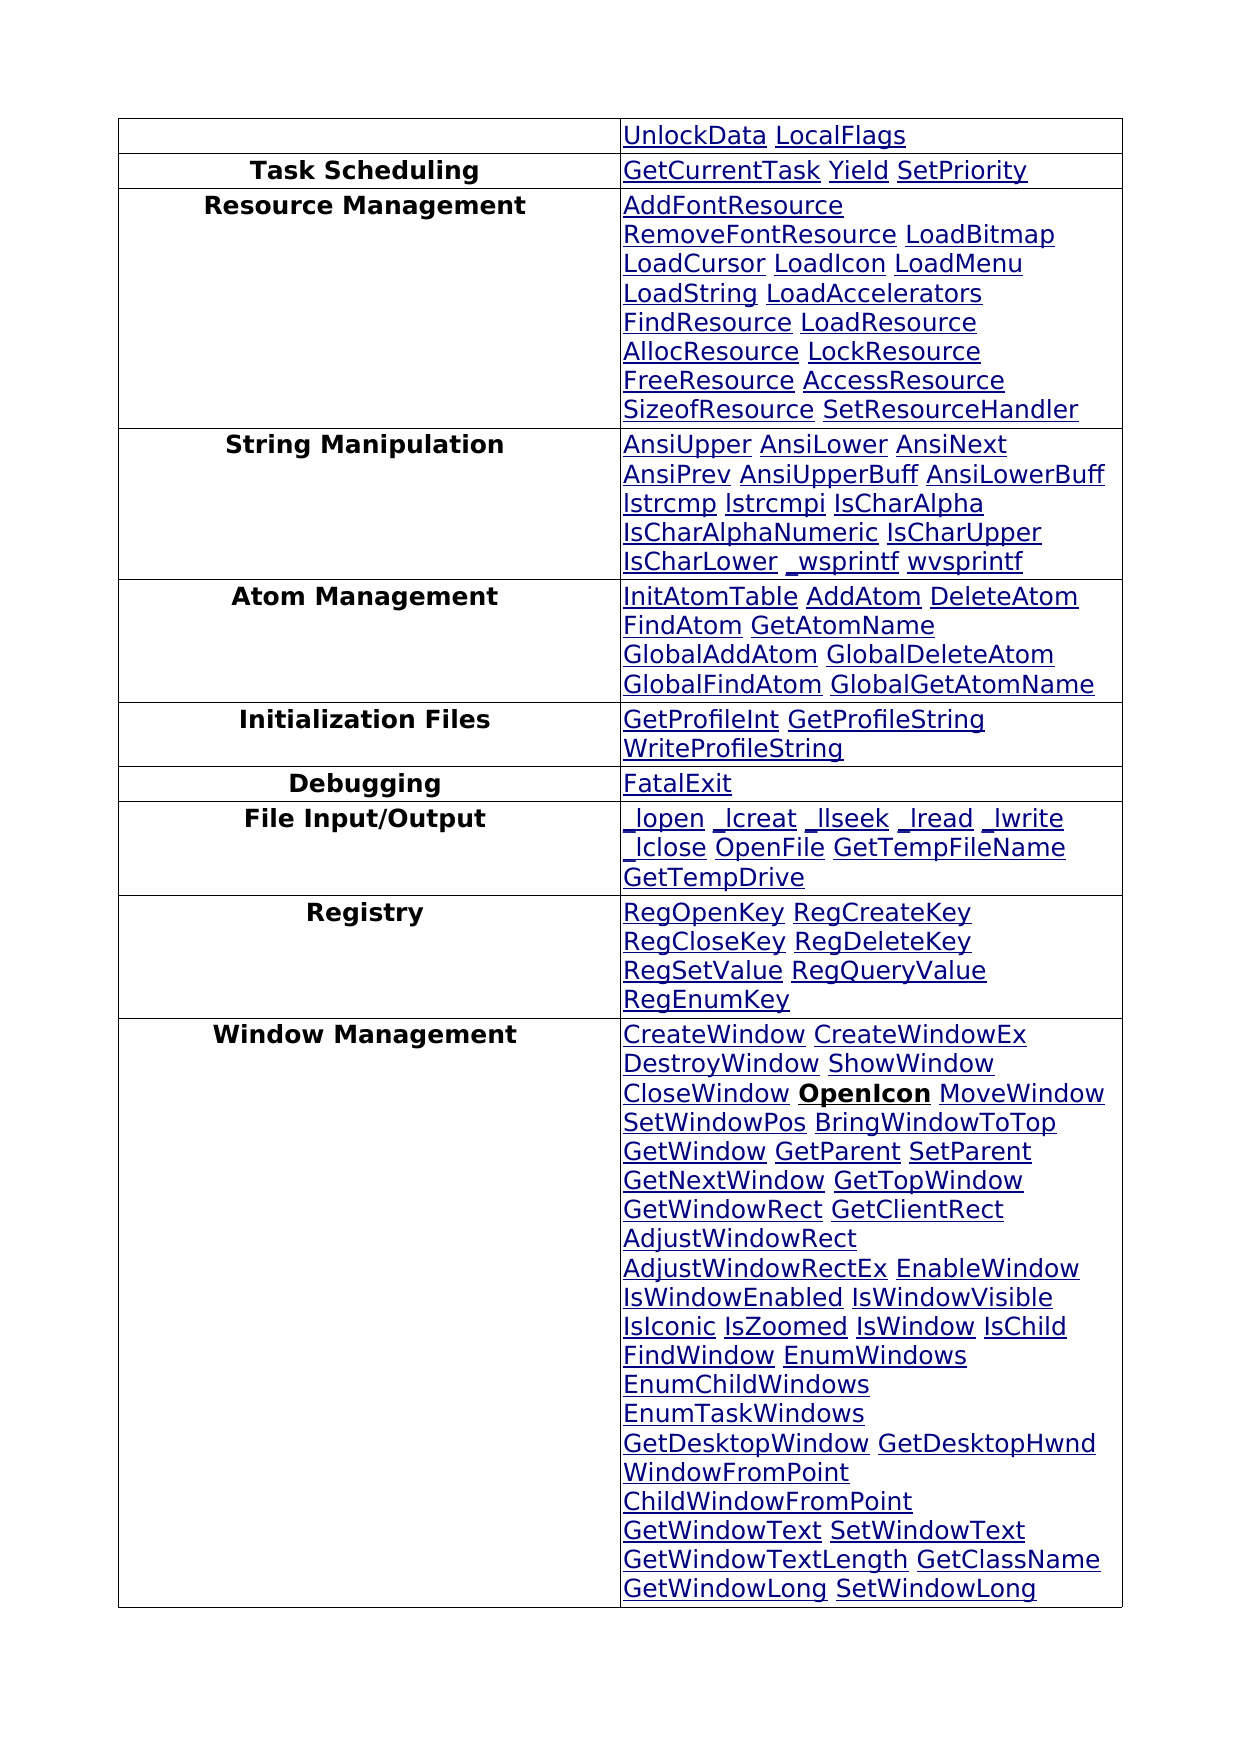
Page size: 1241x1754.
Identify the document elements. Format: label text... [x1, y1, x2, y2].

table_cell Window Management [119, 1019, 620, 1607]
table_cell InitAtomTable AddAtom DeleteAtom FindAtom GetAtomName GlobalAddAtom GlobalDeleteAtom GlobalFindAtom GlobalGetAtomName [621, 580, 1122, 702]
table_cell AddFontResource RemoveFontResource LoadBitmap LoadCursor LoadIcon LoadMenu LoadString LoadAccelerators FindResource LoadResource AllocResource LockResource FreeResource AccessResource SizeofResource SetResourceHandler [621, 189, 1122, 428]
table_cell GetCurrentTask Yield SetPriority [621, 154, 1122, 188]
table_cell Debugging [119, 767, 620, 801]
table_cell _lopen _lcreat _llseek _lread _lwrite _lclose OpenFile GetTempFileName GetTempDrive [621, 802, 1122, 895]
table_cell UnlockData LocalFlags [621, 119, 1122, 153]
table_cell Registry [119, 896, 620, 1017]
table_cell [119, 119, 620, 153]
table_cell Atom Management [119, 580, 620, 702]
table_cell Initialization Files [119, 703, 620, 766]
table_cell RegOpenKey RegCreateKey RegCloseKey RegDeleteKey RegSetValue RegQueryValue RegEnumKey [621, 896, 1122, 1017]
table_cell CreateWindow CreateWindowEx DestroyWindow ShowWindow CloseWindow OpenIcon MoveWindow SetWindowPos BringWindowToTop GetWindow GetParent SetParent GetNextWindow GetTopWindow GetWindowRect GetClientRect AdjustWindowRect AdjustWindowRectEx EnableWindow IsWindowEnabled IsWindowVisible IsIconic IsZoomed IsWindow IsChild FindWindow EnumWindows EnumChildWindows EnumTaskWindows GetDesktopWindow GetDesktopHwnd WindowFromPoint ChildWindowFromPoint GetWindowText SetWindowText GetWindowTextLength GetClassName GetWindowLong SetWindowLong [621, 1019, 1122, 1607]
table_cell FatalExit [621, 767, 1122, 801]
table_cell String Manipulation [119, 429, 620, 579]
table_cell Resource Management [119, 189, 620, 428]
table_cell Task Scheduling [119, 154, 620, 188]
table_cell File Input/Output [119, 802, 620, 895]
table_cell AnsiUpper AnsiLower AnsiNext AnsiPrev AnsiUpperBuff AnsiLowerBuff lstrcmp lstrcmpi IsCharAlpha IsCharAlphaNumeric IsCharUpper IsCharLower _wsprintf wvsprintf [621, 429, 1122, 579]
table_cell GetProfileInt GetProfileString WriteProfileString [621, 703, 1122, 766]
